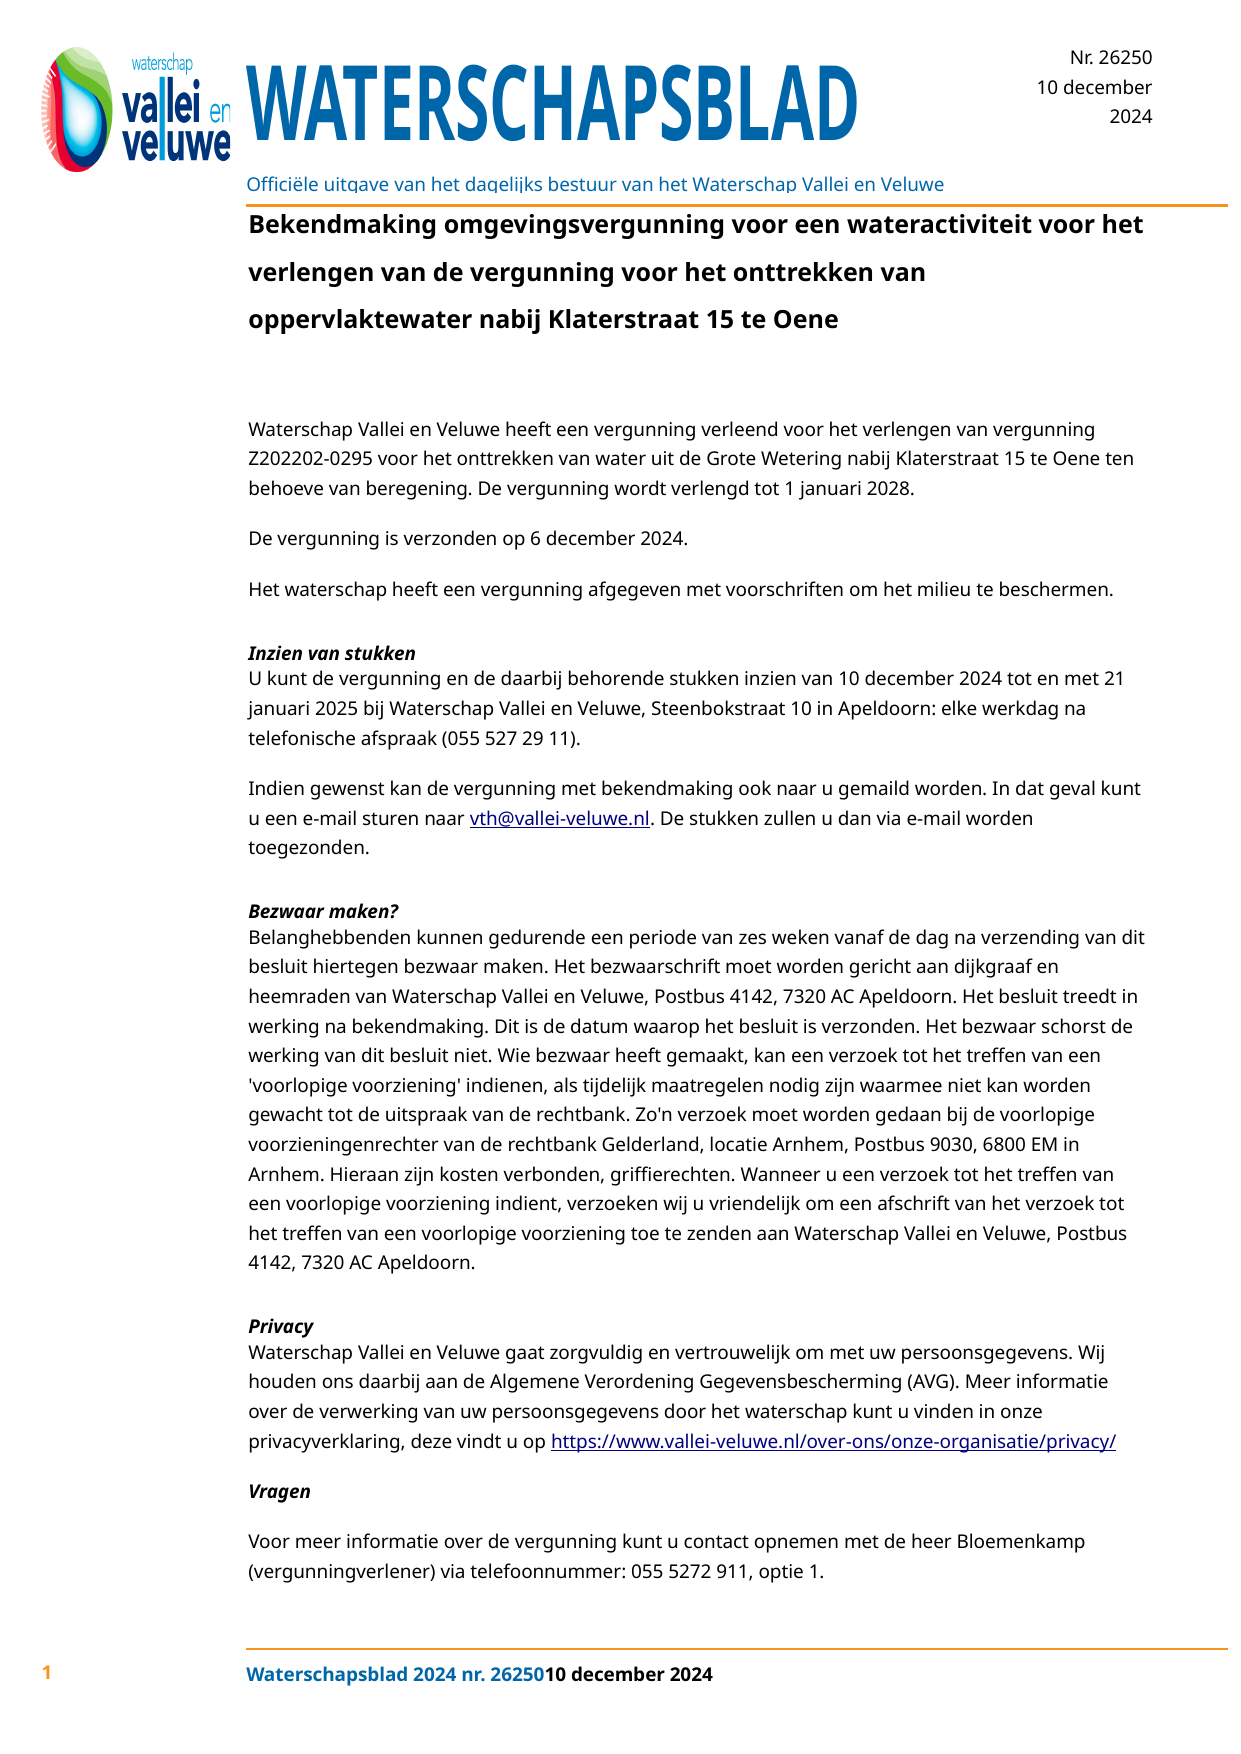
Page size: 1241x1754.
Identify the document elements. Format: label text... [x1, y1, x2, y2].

text Voor meer informatie over de vergunning kunt u contact opnemen met de heer Bloemenkamp (vergunningverlener) via telefoonnummer: 055 5272 911, optie 1. [248, 1529, 1152, 1584]
text Belanghebbenden kunnen gedurende een periode van zes weken vanaf de dag na verzending van dit besluit hiertegen bezwaar maken. Het bezwaarschrift moet worden gericht aan dijkgraaf en heemraden van Waterschap Vallei en Veluwe, Postbus 4142, 7320 AC Apeldoorn. Het besluit treedt in werking na bekendmaking. Dit is de datum waarop het besluit is verzonden. Het bezwaar schorst de werking van dit besluit niet. Wie bezwaar heeft gemaakt, kan een verzoek tot het treffen van een 'voorlopige voorziening' indienen, als tijdelijk maatregelen nodig zijn waarmee niet kan worden gewacht tot de uitspraak van de rechtbank. Zo'n verzoek moet worden gedaan bij de voorlopige voorzieningenrechter van de rechtbank Gelderland, locatie Arnhem, Postbus 9030, 6800 EM in Arnhem. Hieraan zijn kosten verbonden, griffierechten. Wanneer u een verzoek tot het treffen van een voorlopige voorziening indient, verzoeken wij u vriendelijk om een afschrift van het verzoek tot het treffen van een voorlopige voorziening toe te zenden aan Waterschap Vallei en Veluwe, Postbus 4142, 7320 AC Apeldoorn. [248, 924, 1152, 1275]
text Bekendmaking omgevingsvergunning voor een wateractiviteit voor het verlengen van de vergunning voor het onttrekken van oppervlaktewater nabij Klaterstraat 15 te Oene [248, 207, 1152, 336]
text De vergunning is verzonden op 6 december 2024. [248, 526, 1152, 551]
text Indien gewenst kan de vergunning met bekendmaking ook naar u gemaild worden. In dat geval kunt u een e-mail sturen naar vth@vallei-veluwe.nl. De stukken zullen u dan via e-mail worden toegezonden. [248, 775, 1152, 860]
text Bezwaar maken? [248, 898, 1152, 924]
text Vragen [248, 1478, 1152, 1504]
picture [41, 47, 231, 172]
text Inzien van stukken [248, 640, 1152, 666]
text Waterschap Vallei en Veluwe heeft een vergunning verleend voor het verlengen van vergunning Z202202-0295 voor het onttrekken van water uit de Grote Wetering nabij Klaterstraat 15 te Oene ten behoeve van beregening. De vergunning wordt verlengd tot 1 januari 2028. [248, 416, 1152, 501]
text U kunt de vergunning en de daarbij behorende stukken inzien van 10 december 2024 tot en met 21 januari 2025 bij Waterschap Vallei en Veluwe, Steenbokstraat 10 in Apeldoorn: elke werkdag na telefonische afspraak (055 527 29 11). [248, 666, 1152, 751]
text Waterschap Vallei en Veluwe gaat zorgvuldig en vertrouwelijk om met uw persoonsgegevens. Wij houden ons daarbij aan de Algemene Verordening Gegevensbescherming (AVG). Meer informatie over de verwerking van uw persoonsgegevens door het waterschap kunt u vinden in onze privacyverklaring, deze vindt u op https://www.vallei-veluwe.nl/over-ons/onze-organisatie/privacy/ [248, 1339, 1152, 1454]
text Het waterschap heeft een vergunning afgegeven met voorschriften om het milieu te beschermen. [248, 576, 1152, 602]
text Privacy [248, 1313, 1152, 1339]
